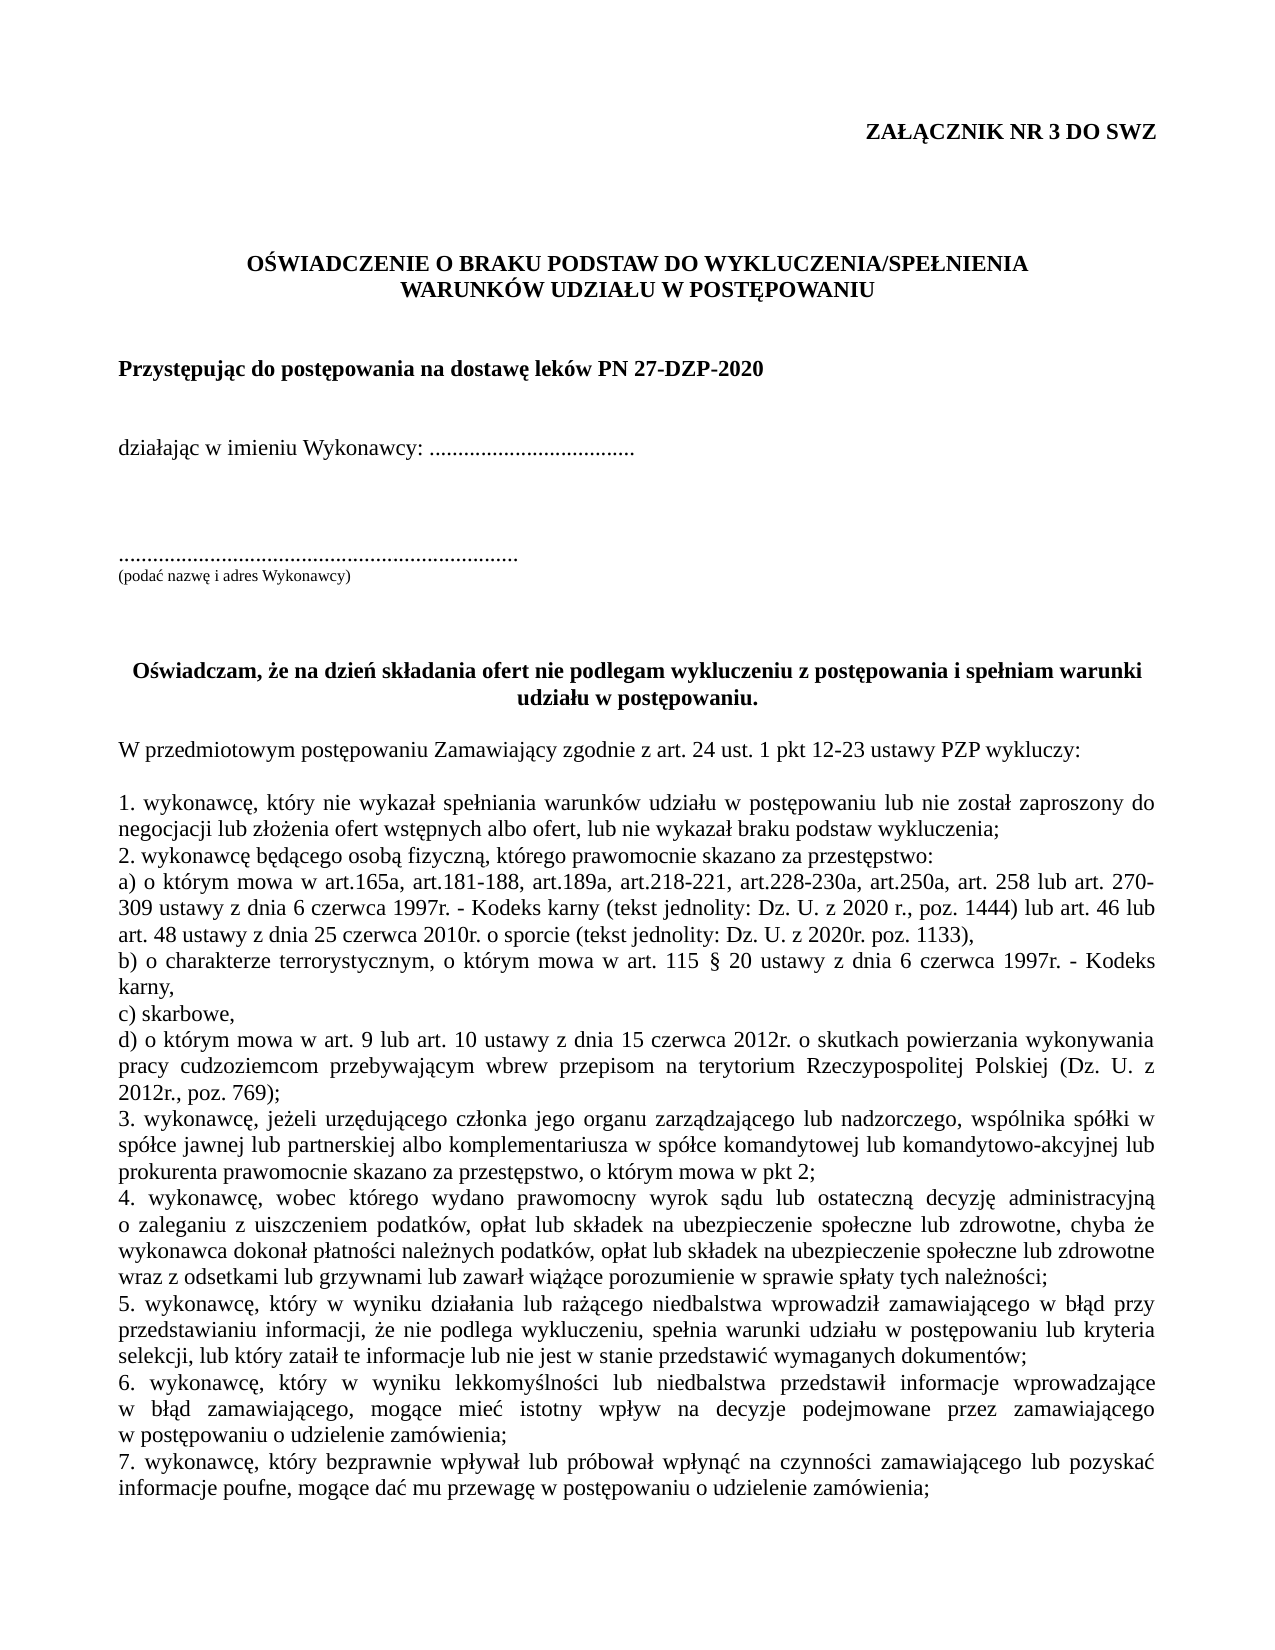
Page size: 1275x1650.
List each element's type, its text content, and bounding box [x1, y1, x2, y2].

text ZAŁĄCZNIK NR 3 DO SWZ [118, 118, 1157, 144]
text (podać nazwę i adres Wykonawcy) [118, 566, 1157, 585]
text 6. wykonawcę, który w wyniku lekkomyślności lub niedbalstwa przedstawił informacje wprowadzające w błąd zamawiającego, mogące mieć istotny wpływ na decyzje podejmowane przez zamawiającego w postępowaniu o udzielenie zamówienia; [118, 1369, 1157, 1448]
text Oświadczam, że na dzień składania ofert nie podlegam wykluczeniu z postępowania i spełniam warunki udziału w postępowaniu. [118, 657, 1157, 710]
text 3. wykonawcę, jeżeli urzędującego członka jego organu zarządzającego lub nadzorczego, wspólnika spółki w spółce jawnej lub partnerskiej albo komplementariusza w spółce komandytowej lub komandytowo-akcyjnej lub prokurenta prawomocnie skazano za przestępstwo, o którym mowa w pkt 2; [118, 1105, 1157, 1184]
text działając w imieniu Wykonawcy: .................................... [118, 434, 1157, 461]
text W przedmiotowym postępowaniu Zamawiający zgodnie z art. 24 ust. 1 pkt 12-23 ustawy PZP wykluczy: [118, 736, 1157, 763]
text 1. wykonawcę, który nie wykazał spełniania warunków udziału w postępowaniu lub nie został zaproszony do negocjacji lub złożenia ofert wstępnych albo ofert, lub nie wykazał braku podstaw wykluczenia; [118, 789, 1157, 842]
text b) o charakterze terrorystycznym, o którym mowa w art. 115 § 20 ustawy z dnia 6 czerwca 1997r. - Kodeks karny, [118, 947, 1157, 1000]
text Przystępując do postępowania na dostawę leków PN 27-DZP-2020 [118, 355, 1157, 382]
text 2. wykonawcę będącego osobą fizyczną, którego prawomocnie skazano za przestępstwo: [118, 842, 1157, 868]
text 7. wykonawcę, który bezprawnie wpływał lub próbował wpłynąć na czynności zamawiającego lub pozyskać informacje poufne, mogące dać mu przewagę w postępowaniu o udzielenie zamówienia; [118, 1448, 1157, 1501]
text 4. wykonawcę, wobec którego wydano prawomocny wyrok sądu lub ostateczną decyzję administracyjną o zaleganiu z uiszczeniem podatków, opłat lub składek na ubezpieczenie społeczne lub zdrowotne, chyba że wykonawca dokonał płatności należnych podatków, opłat lub składek na ubezpieczenie społeczne lub zdrowotne wraz z odsetkami lub grzywnami lub zawarł wiążące porozumienie w sprawie spłaty tych należności; [118, 1184, 1157, 1290]
text OŚWIADCZENIE O BRAKU PODSTAW DO WYKLUCZENIA/SPEŁNIENIA [118, 250, 1157, 276]
text c) skarbowe, [118, 1000, 1157, 1026]
text 5. wykonawcę, który w wyniku działania lub rażącego niedbalstwa wprowadził zamawiającego w błąd przy przedstawianiu informacji, że nie podlega wykluczeniu, spełnia warunki udziału w postępowaniu lub kryteria selekcji, lub który zataił te informacje lub nie jest w stanie przedstawić wymaganych dokumentów; [118, 1290, 1157, 1369]
text d) o którym mowa w art. 9 lub art. 10 ustawy z dnia 15 czerwca 2012r. o skutkach powierzania wykonywania pracy cudzoziemcom przebywającym wbrew przepisom na terytorium Rzeczypospolitej Polskiej (Dz. U. z 2012r., poz. 769); [118, 1026, 1157, 1105]
text WARUNKÓW UDZIAŁU W POSTĘPOWANIU [118, 276, 1157, 303]
text ...................................................................... [118, 540, 1157, 566]
text a) o którym mowa w art.165a, art.181-188, art.189a, art.218-221, art.228-230a, art.250a, art. 258 lub art. 270-309 ustawy z dnia 6 czerwca 1997r. - Kodeks karny (tekst jednolity: Dz. U. z 2020 r., poz. 1444) lub art. 46 lub art. 48 ustawy z dnia 25 czerwca 2010r. o sporcie (tekst jednolity: Dz. U. z 2020r. poz. 1133), [118, 868, 1157, 947]
